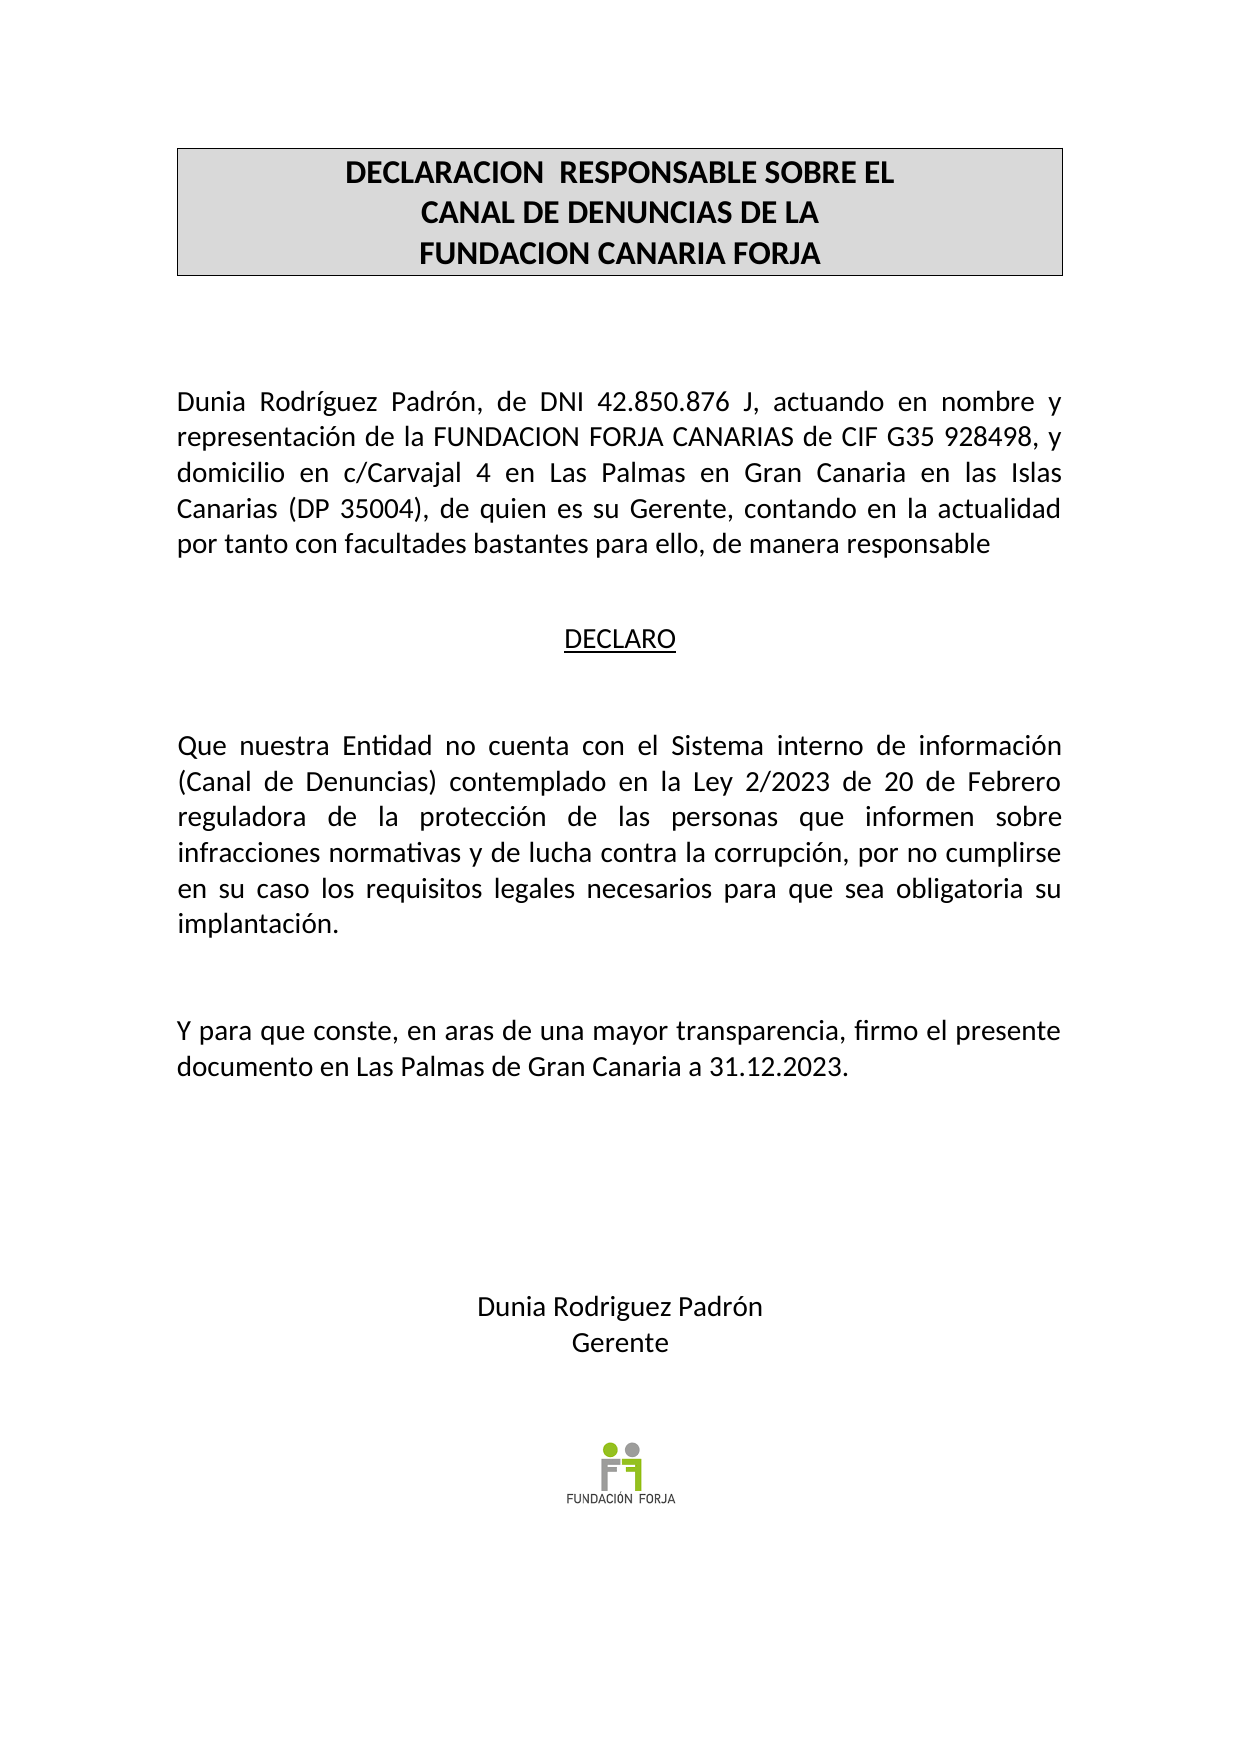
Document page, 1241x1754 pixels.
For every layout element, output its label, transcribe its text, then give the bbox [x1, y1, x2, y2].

text Y para que conste, en aras de una mayor transparencia, firmo el presente documento en Las Palmas de Gran Canaria a 31.12.2023. [177, 1012, 1063, 1083]
text Dunia Rodriguez Padrón [177, 1288, 1063, 1324]
text Gerente [177, 1324, 1063, 1359]
text Que nuestra Entidad no cuenta con el Sistema interno de información (Canal de Denuncias) contemplado en la Ley 2/2023 de 20 de Febrero reguladora de la protección de las personas que informen sobre infracciones normativas y de lucha contra la corrupción, por no cumplirse en su caso los requisitos legales necesarios para que sea obligatoria su implantación. [177, 727, 1063, 941]
text Dunia Rodríguez Padrón, de DNI 42.850.876 J, actuando en nombre y representación de la FUNDACION FORJA CANARIAS de CIF G35 928498, y domicilio en c/Carvajal 4 en Las Palmas en Gran Canaria en las Islas Canarias (DP 35004), de quien es su Gerente, contando en la actualidad por tanto con facultades bastantes para ello, de manera responsable [177, 383, 1063, 561]
text DECLARACION RESPONSABLE SOBRE EL CANAL DE DENUNCIAS DE LA FUNDACION CANARIA FORJA [178, 149, 1062, 275]
text DECLARO [177, 620, 1063, 656]
